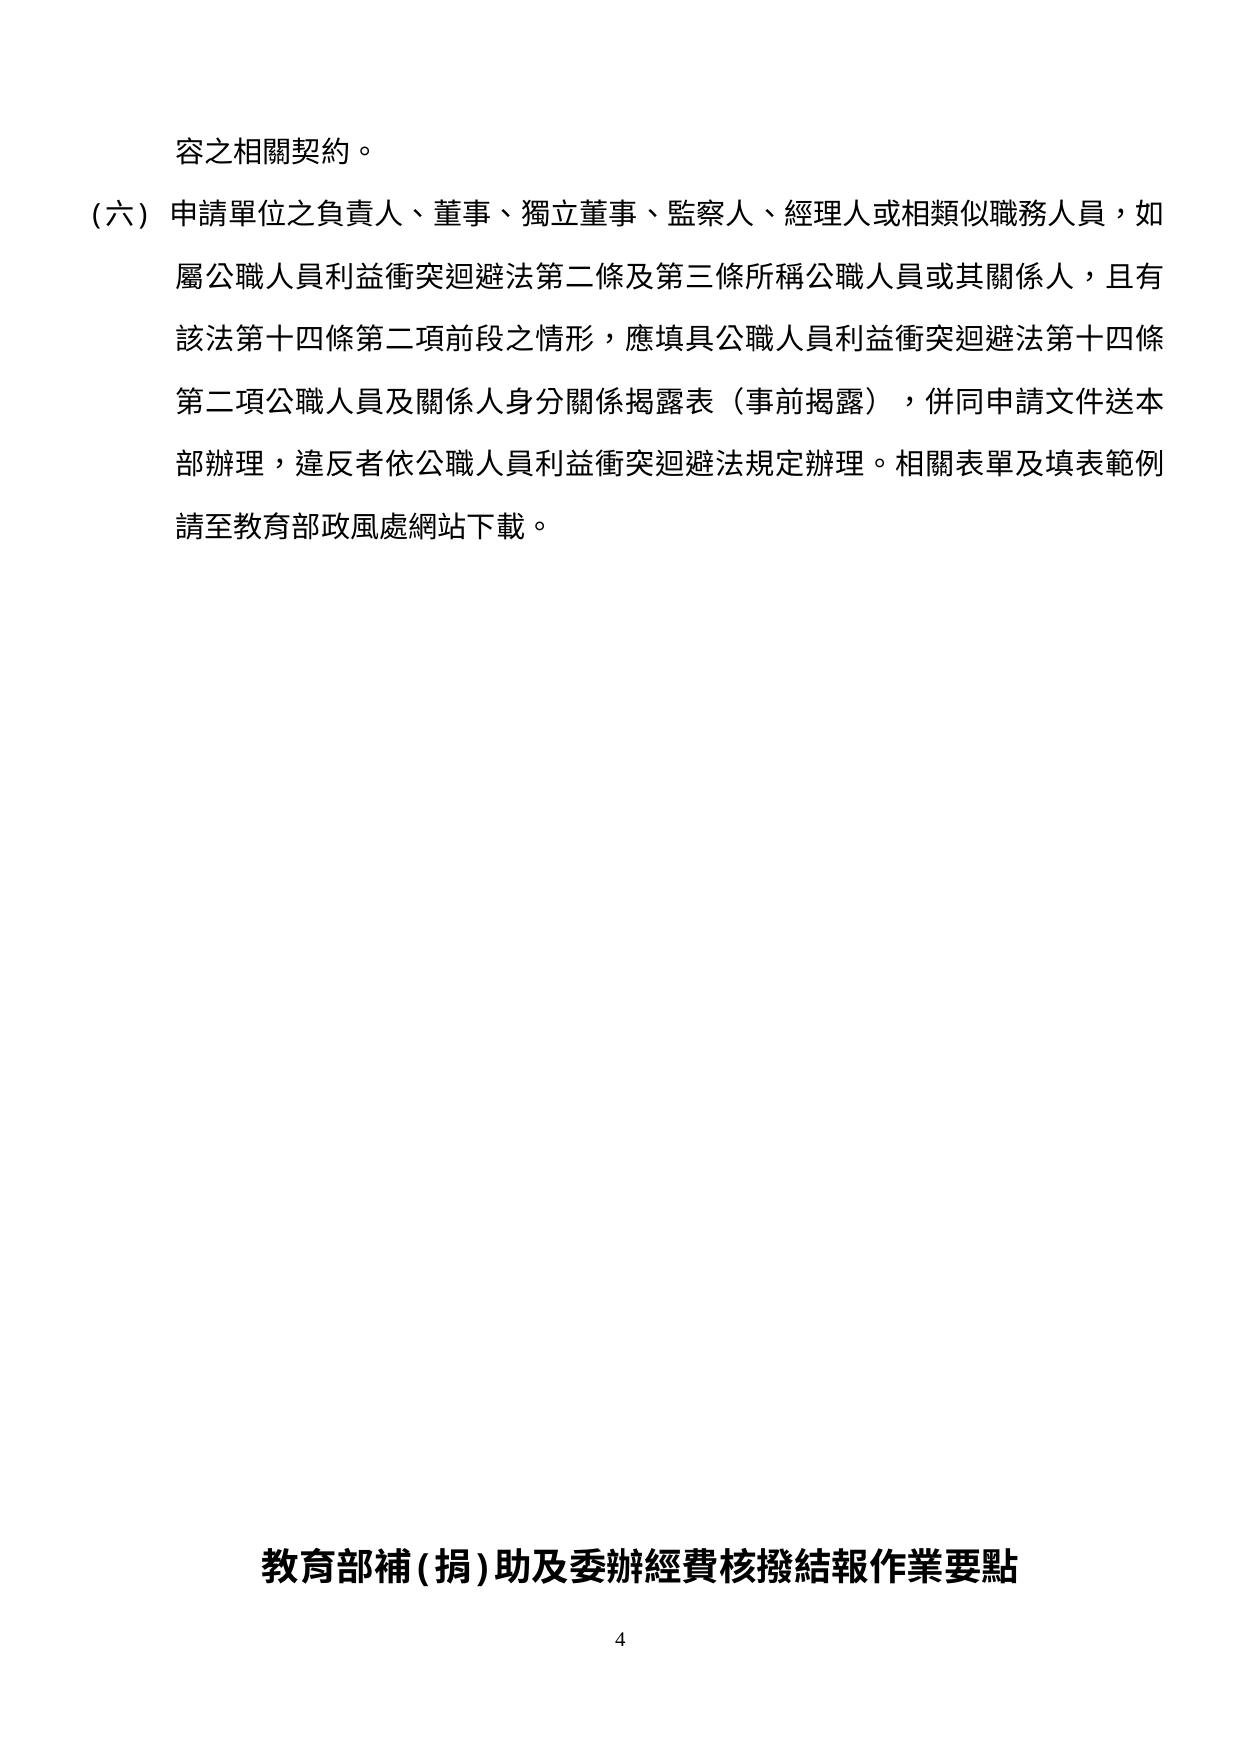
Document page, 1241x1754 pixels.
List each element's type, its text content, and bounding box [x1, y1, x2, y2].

text 教育部補(捐)助及委辦經費核撥結報作業要點 [75, 1545, 1165, 1589]
text （五）依本要點補助產生之講義、教材、軟體或相關成果資料等著作，本部得要求於公布、印製或出版前送本部審查，受補助單位不得拒絕。上開完成之著作，其著作權人應授權本部或本部所屬機關（構），得無償不限時間以各種方式利用該著作，及提供各級學校師生教學與學習之用，並使著作權人承諾對本部或本部所屬機關（構）不行使著作人格權。各該著作如有第三人完成之部分者，本部授權受補助單位代理本部與該第三人簽訂前述著作利用方式及內容之相關契約。 [87, 108, 1165, 170]
text (六) 申請單位之負責人、董事、獨立董事、監察人、經理人或相類似職務人員，如屬公職人員利益衝突迴避法第二條及第三條所稱公職人員或其關係人，且有該法第十四條第二項前段之情形，應填具公職人員利益衝突迴避法第十四條第二項公職人員及關係人身分關係揭露表（事前揭露），併同申請文件送本部辦理，違反者依公職人員利益衝突迴避法規定辦理。相關表單及填表範例請至教育部政風處網站下載。 [87, 170, 1165, 545]
